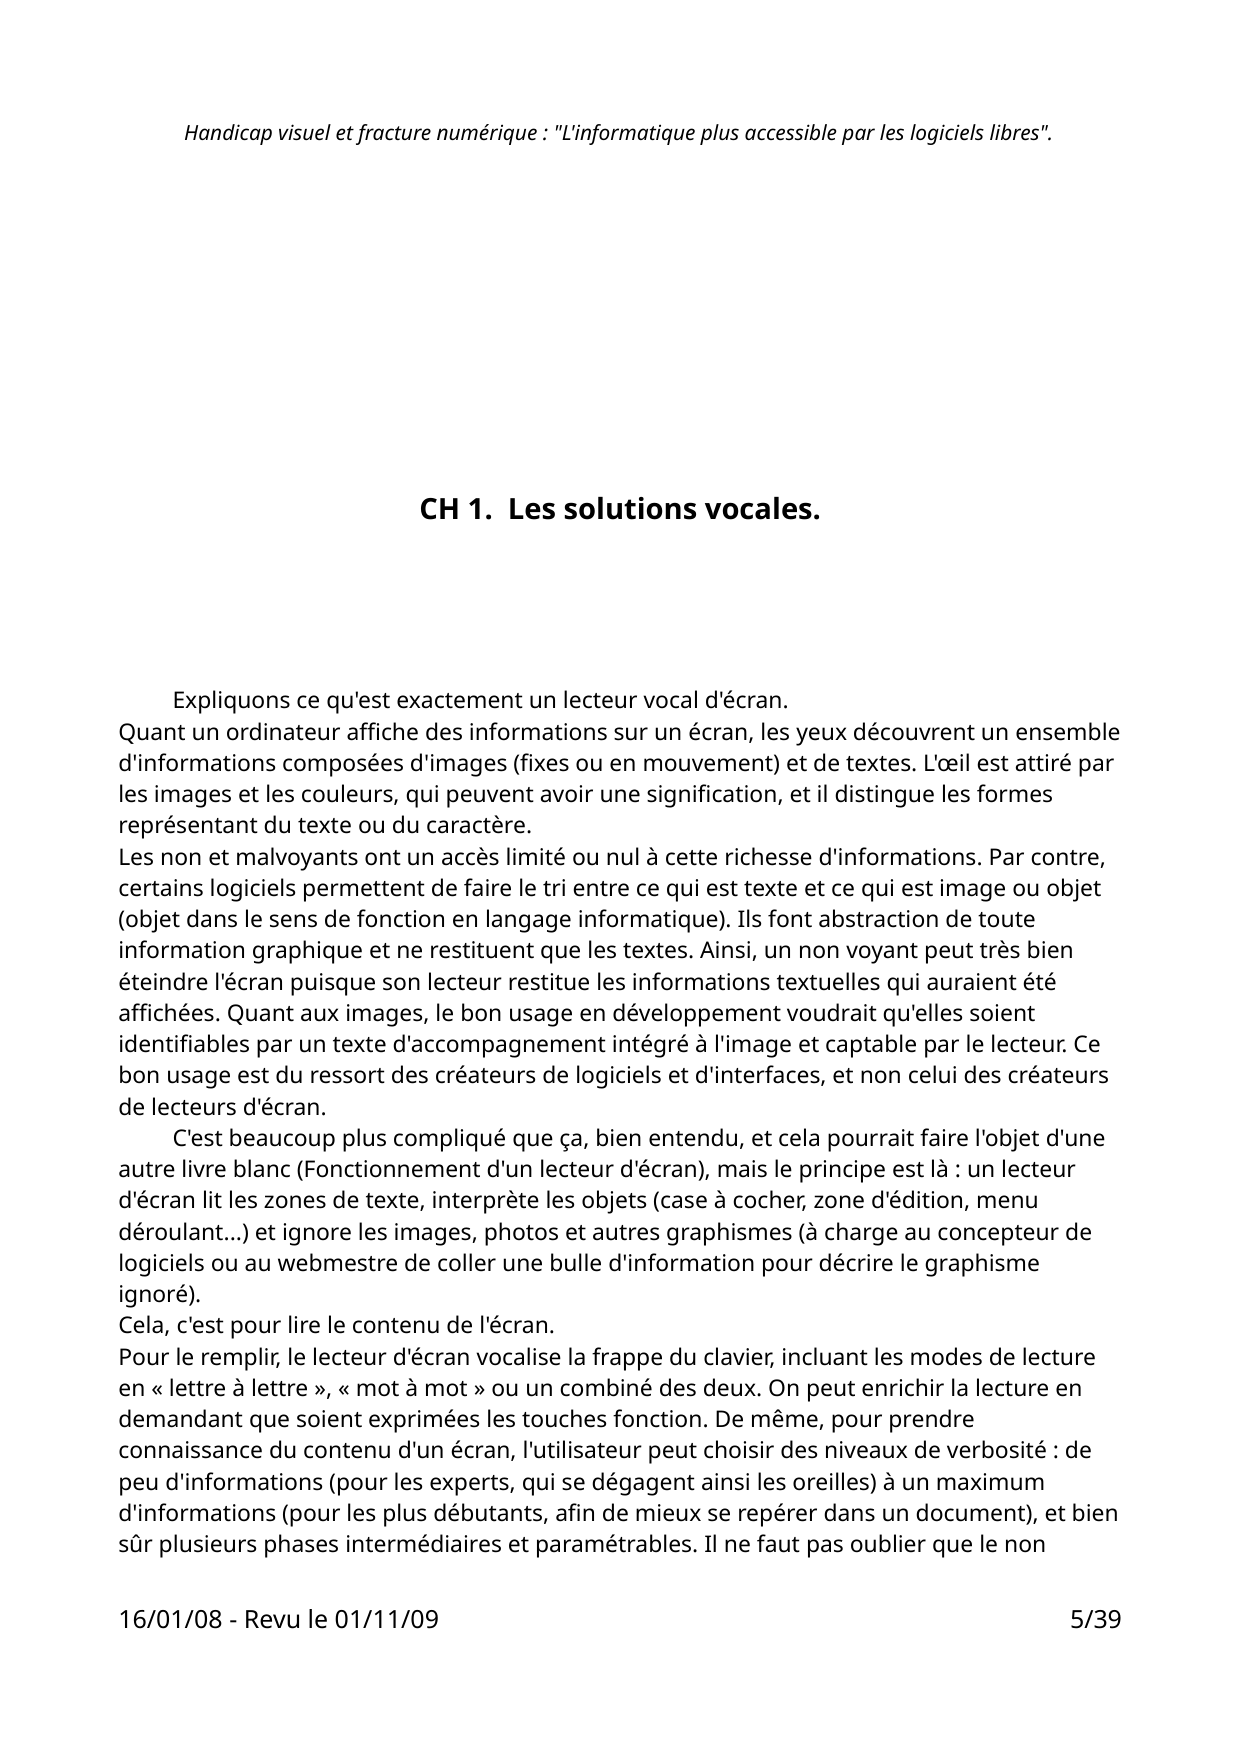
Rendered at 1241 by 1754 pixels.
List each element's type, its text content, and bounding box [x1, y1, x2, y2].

text Expliquons ce qu'est exactement un lecteur vocal d'écran. [118, 684, 1122, 716]
text CH 1. Les solutions vocales. [118, 488, 1122, 528]
text C'est beaucoup plus compliqué que ça, bien entendu, et cela pourrait faire l'objet d'une autre livre blanc (Fonctionnement d'un lecteur d'écran), mais le principe est là : un lecteur d'écran lit les zones de texte, interprète les objets (case à cocher, zone d'édition, menu déroulant...) et ignore les images, photos et autres graphismes (à charge au concepteur de logiciels ou au webmestre de coller une bulle d'information pour décrire le graphisme ignoré). Cela, c'est pour lire le contenu de l'écran. Pour le remplir, le lecteur d'écran vocalise la frappe du clavier, incluant les modes de lecture en « lettre à lettre », « mot à mot » ou un combiné des deux. On peut enrichir la lecture en demandant que soient exprimées les touches fonction. De même, pour prendre connaissance du contenu d'un écran, l'utilisateur peut choisir des niveaux de verbosité : de peu d'informations (pour les experts, qui se dégagent ainsi les oreilles) à un maximum d'informations (pour les plus débutants, afin de mieux se repérer dans un document), et bien sûr plusieurs phases intermédiaires et paramétrables. Il ne faut pas oublier que le non [118, 1122, 1122, 1559]
text Quant un ordinateur affiche des informations sur un écran, les yeux découvrent un ensemble d'informations composées d'images (fixes ou en mouvement) et de textes. L'œil est attiré par les images et les couleurs, qui peuvent avoir une signification, et il distingue les formes représentant du texte ou du caractère. Les non et malvoyants ont un accès limité ou nul à cette richesse d'informations. Par contre, certains logiciels permettent de faire le tri entre ce qui est texte et ce qui est image ou objet (objet dans le sens de fonction en langage informatique). Ils font abstraction de toute information graphique et ne restituent que les textes. Ainsi, un non voyant peut très bien éteindre l'écran puisque son lecteur restitue les informations textuelles qui auraient été affichées. Quant aux images, le bon usage en développement voudrait qu'elles soient identifiables par un texte d'accompagnement intégré à l'image et captable par le lecteur. Ce bon usage est du ressort des créateurs de logiciels et d'interfaces, et non celui des créateurs de lecteurs d'écran. [118, 716, 1122, 1122]
